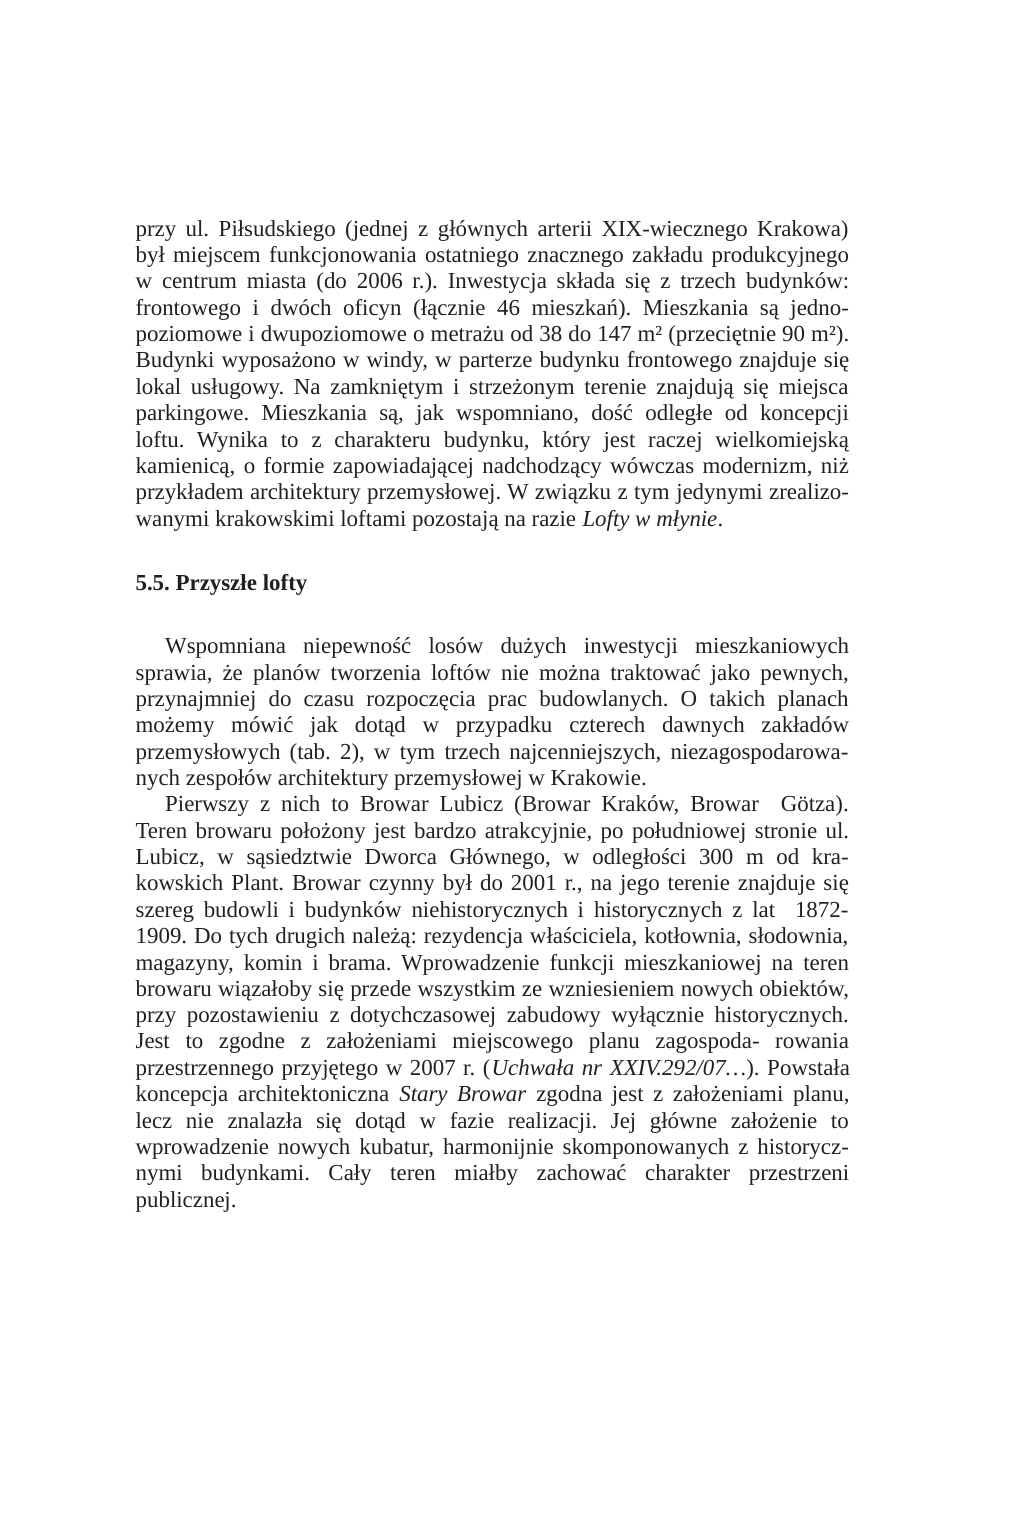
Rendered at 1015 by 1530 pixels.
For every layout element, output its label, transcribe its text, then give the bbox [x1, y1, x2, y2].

subtitle Przyszłe lofty [135, 569, 873, 595]
text przy ul. Piłsudskiego (jednej z głównych arterii XIX-wiecznego Krakowa) był miejscem funkcjonowania ostatniego znacznego zakładu produkcyjnego w centrum miasta (do 2006 r.). Inwestycja składa się z trzech budynków: frontowego i dwóch oficyn (łącznie 46 mieszkań). Mieszkania są jedno- poziomowe i dwupoziomowe o metrażu od 38 do 147 m² (przeciętnie 90 m²). Budynki wyposażono w windy, w parterze budynku frontowego znajduje się lokal usługowy. Na zamkniętym i strzeżonym terenie znajdują się miejsca parkingowe. Mieszkania są, jak wspomniano, dość odległe od koncepcji loftu. Wynika to z charakteru budynku, który jest raczej wielkomiejską kamienicą, o formie zapowiadającej nadchodzący wówczas modernizm, niż przykładem architektury przemysłowej. W związku z tym jedynymi zrealizo- wanymi krakowskimi loftami pozostają na razie Lofty w młynie. [135, 215, 850, 531]
text Wspomniana niepewność losów dużych inwestycji mieszkaniowych sprawia, że planów tworzenia loftów nie można traktować jako pewnych, przynajmniej do czasu rozpoczęcia prac budowlanych. O takich planach możemy mówić jak dotąd w przypadku czterech dawnych zakładów przemysłowych (tab. 2), w tym trzech najcenniejszych, niezagospodarowa- nych zespołów architektury przemysłowej w Krakowie. [135, 632, 850, 790]
text Pierwszy z nich to Browar Lubicz (Browar Kraków, Browar Götza). Teren browaru położony jest bardzo atrakcyjnie, po południowej stronie ul. Lubicz, w sąsiedztwie Dworca Głównego, w odległości 300 m od kra- kowskich Plant. Browar czynny był do 2001 r., na jego terenie znajduje się szereg budowli i budynków niehistorycznych i historycznych z lat 1872-1909. Do tych drugich należą: rezydencja właściciela, kotłownia, słodownia, magazyny, komin i brama. Wprowadzenie funkcji mieszkaniowej na teren browaru wiązałoby się przede wszystkim ze wzniesieniem nowych obiektów, przy pozostawieniu z dotychczasowej zabudowy wyłącznie historycznych. Jest to zgodne z założeniami miejscowego planu zagospoda- rowania przestrzennego przyjętego w 2007 r. (Uchwała nr XXIV.292/07…). Powstała koncepcja architektoniczna Stary Browar zgodna jest z założeniami planu, lecz nie znalazła się dotąd w fazie realizacji. Jej główne założenie to wprowadzenie nowych kubatur, harmonijnie skomponowanych z historycz- nymi budynkami. Cały teren miałby zachować charakter przestrzeni publicznej. [135, 790, 850, 1212]
